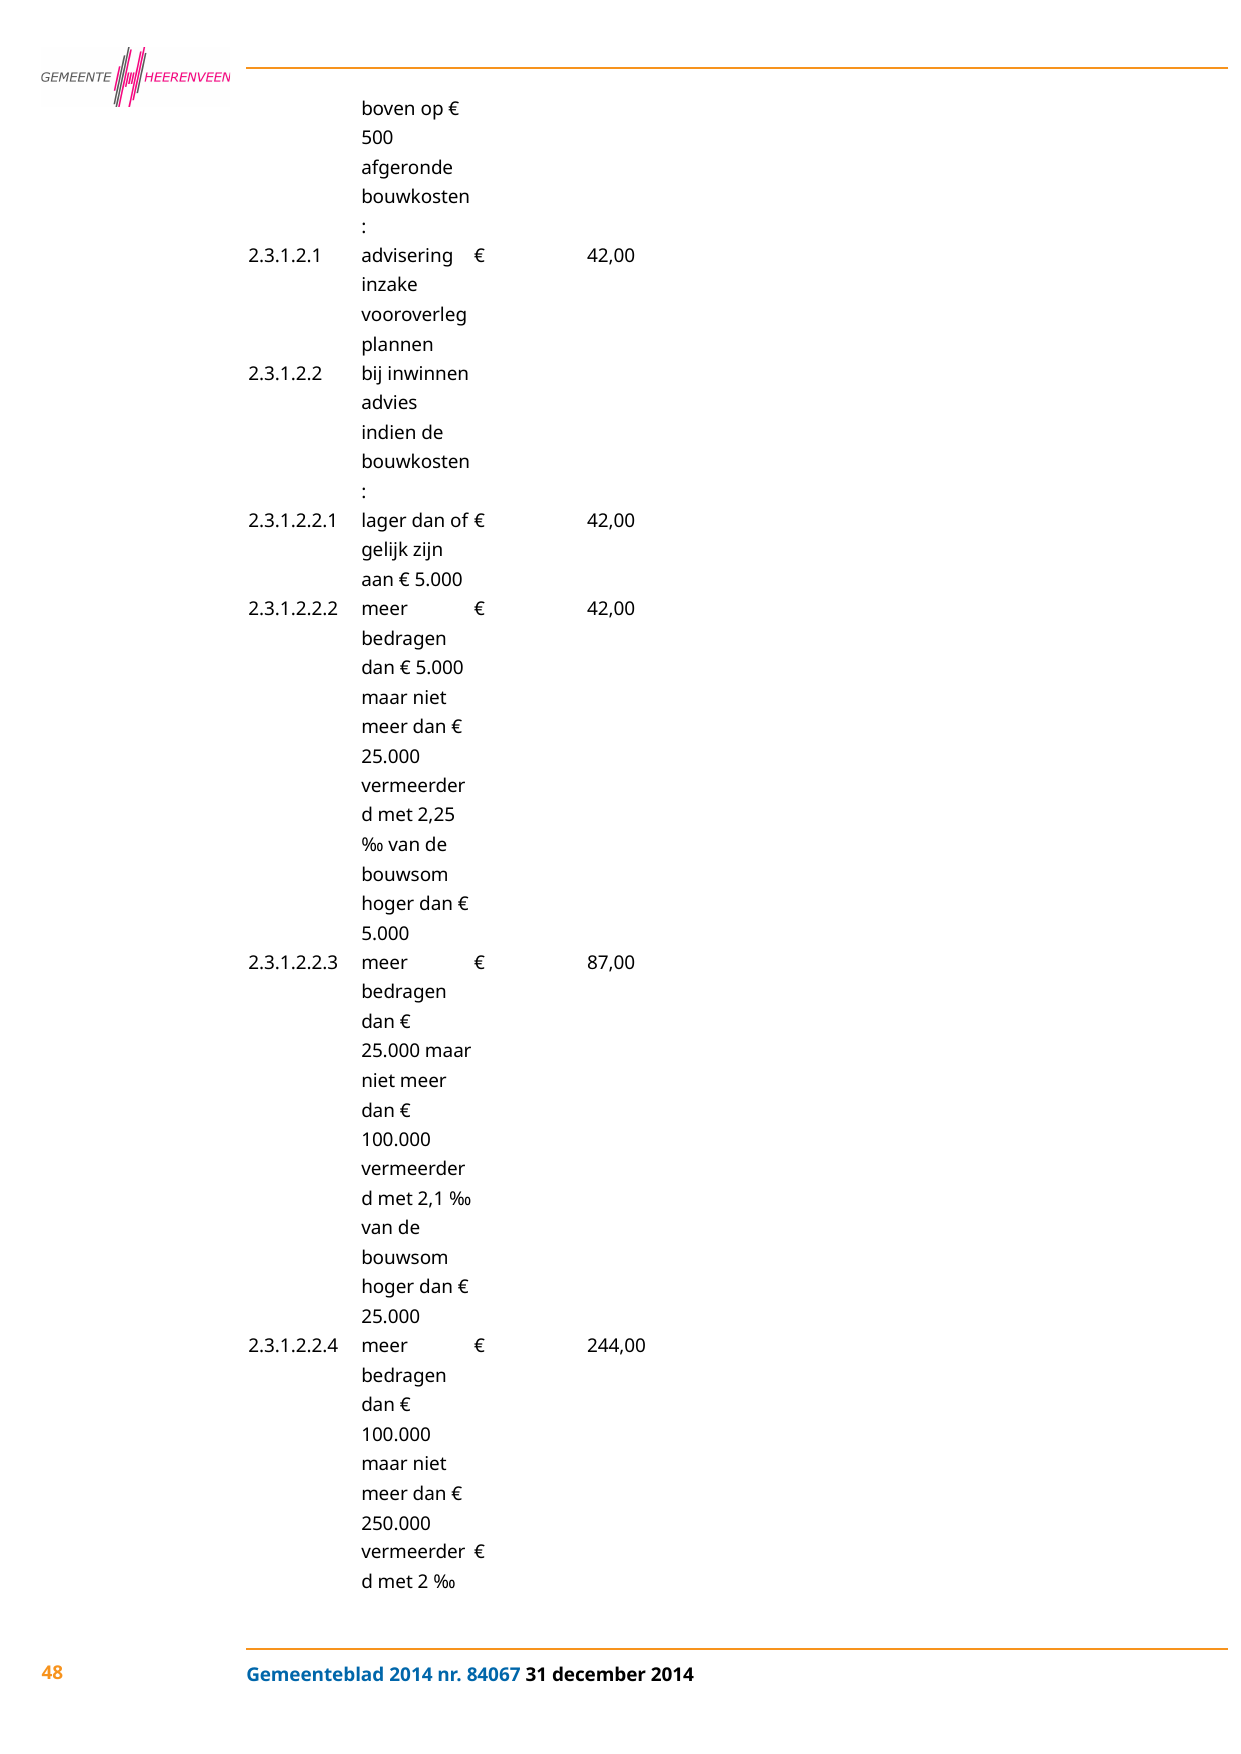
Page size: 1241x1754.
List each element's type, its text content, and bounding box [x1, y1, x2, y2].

table_cell 2.3.1.2.2.1 [248, 507, 361, 595]
table_cell 2.3.1.2.2.2 [248, 595, 361, 772]
table_cell 42,00 [587, 507, 700, 595]
table_cell [587, 360, 700, 507]
picture [41, 47, 231, 107]
table_cell [474, 360, 587, 507]
table_cell meer bedragen dan € 5.000 maar niet meer dan € 25.000 [361, 595, 474, 772]
table_cell 244,00 [587, 1332, 700, 1539]
table_cell meer bedragen dan € 25.000 maar niet meer dan € 100.000 [361, 949, 474, 1155]
table_cell [587, 1539, 700, 1594]
table_cell 2.3.1.2.2.4 [248, 1332, 361, 1539]
table_cell [248, 1539, 361, 1594]
table_cell € [474, 949, 587, 1155]
table_cell lager dan of gelijk zijn aan € 5.000 [361, 507, 474, 595]
table_cell [474, 772, 587, 949]
table_cell vermeerderd met 2 ‰ [361, 1539, 474, 1594]
table_cell € [474, 1539, 587, 1594]
table_cell [587, 772, 700, 949]
table_cell [248, 772, 361, 949]
table_cell advisering inzake vooroverlegplannen [361, 242, 474, 360]
table_cell 2.3.1.2.2.3 [248, 949, 361, 1155]
table_cell [248, 1155, 361, 1332]
table_cell [248, 95, 361, 242]
table_cell meer bedragen dan € 100.000 maar niet meer dan € 250.000 [361, 1332, 474, 1539]
table_cell 2.3.1.2.1 [248, 242, 361, 360]
table_cell € [474, 1332, 587, 1539]
table_cell [474, 1155, 587, 1332]
table_cell [587, 1155, 700, 1332]
table_cell boven op € 500 afgeronde bouwkosten: [361, 95, 474, 242]
table_cell [587, 95, 700, 242]
table_cell 42,00 [587, 595, 700, 772]
table_cell 42,00 [587, 242, 700, 360]
table_cell € [474, 507, 587, 595]
table_cell vermeerderd met 2,1 ‰ van de bouwsom hoger dan € 25.000 [361, 1155, 474, 1332]
table_cell 87,00 [587, 949, 700, 1155]
table_cell [474, 95, 587, 242]
table_cell vermeerderd met 2,25 ‰ van de bouwsom hoger dan € 5.000 [361, 772, 474, 949]
table_cell € [474, 242, 587, 360]
table_cell € [474, 595, 587, 772]
table_cell bij inwinnen advies indien de bouwkosten: [361, 360, 474, 507]
table_cell 2.3.1.2.2 [248, 360, 361, 507]
